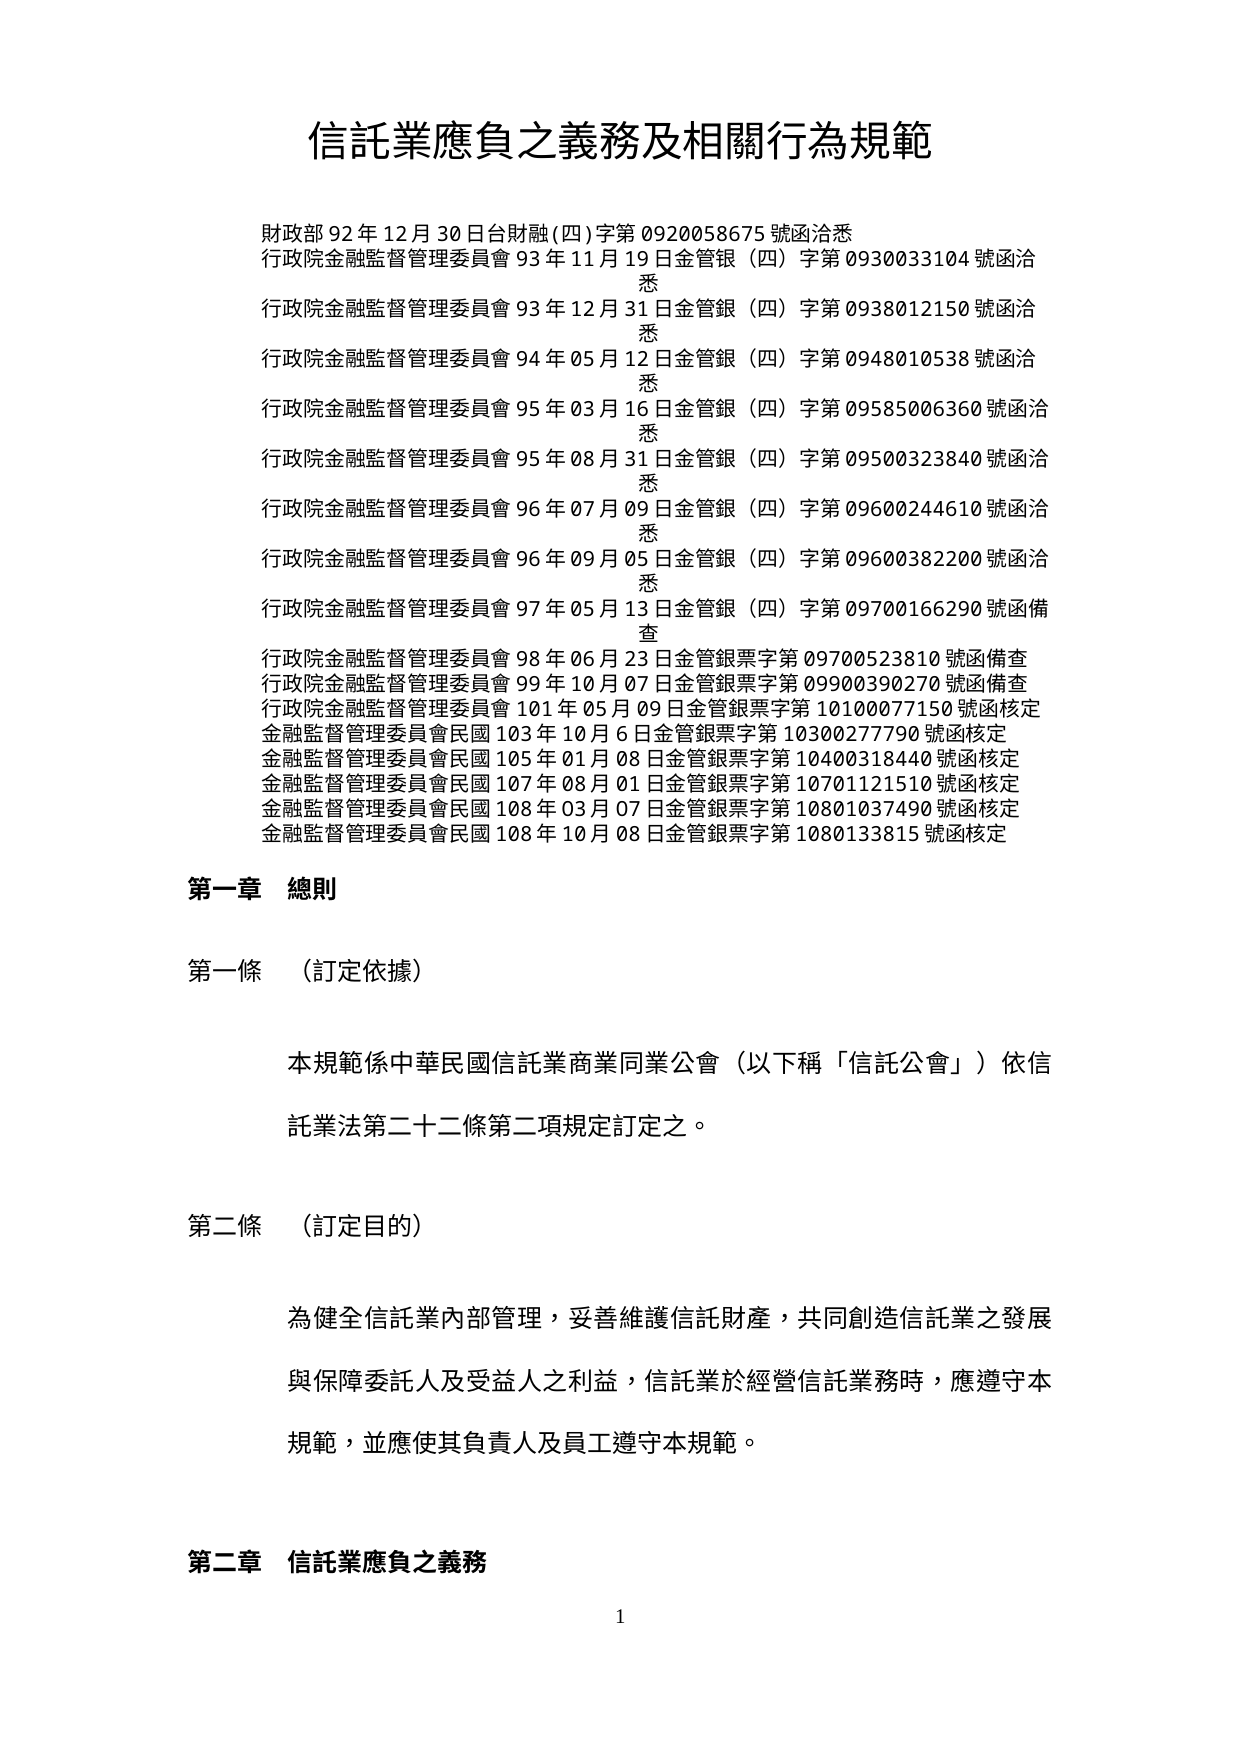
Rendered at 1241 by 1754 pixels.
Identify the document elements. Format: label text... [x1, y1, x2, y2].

text 第二章 信託業應負之義務 [187, 1519, 1053, 1581]
text 財政部92年12月30日台財融(四)字第0920058675號函洽悉 [261, 221, 1053, 246]
text 本規範係中華民國信託業商業同業公會（以下稱「信託公會」）依信託業法第二十二條第二項規定訂定之。 [287, 1020, 1053, 1145]
text 第一章 總則 [187, 846, 1053, 909]
text 行政院金融監督管理委員會98年06月23日金管銀票字第09700523810號函備查 [261, 646, 1053, 671]
text 行政院金融監督管理委員會95年03月16日金管銀（四）字第09585006360號函洽悉 [261, 396, 1053, 446]
text 行政院金融監督管理委員會97年05月13日金管銀（四）字第09700166290號函備查 [261, 596, 1053, 646]
text 行政院金融監督管理委員會96年07月09日金管銀（四）字第09600244610號函洽悉 [261, 496, 1053, 546]
text 行政院金融監督管理委員會94年05月12日金管銀（四）字第0948010538號函洽悉 [261, 346, 1053, 396]
text 行政院金融監督管理委員會95年08月31日金管銀（四）字第09500323840號函洽悉 [261, 446, 1053, 496]
text 第二條 （訂定目的） [187, 1182, 1053, 1245]
text 第一條 （訂定依據） [187, 927, 1053, 990]
text 行政院金融監督管理委員會99年10月07日金管銀票字第09900390270號函備查 [261, 671, 1053, 696]
text 金融監督管理委員會民國105年01月08日金管銀票字第10400318440號函核定 [261, 746, 1053, 771]
text 行政院金融監督管理委員會96年09月05日金管銀（四）字第09600382200號函洽悉 [261, 546, 1053, 596]
text 金融監督管理委員會民國103年10月6日金管銀票字第10300277790號函核定 [261, 721, 1053, 746]
text 金融監督管理委員會民國107年08月01日金管銀票字第10701121510號函核定 [261, 771, 1053, 796]
text 行政院金融監督管理委員會93年12月31日金管銀（四）字第0938012150號函洽悉 [261, 296, 1053, 346]
text 行政院金融監督管理委員會101年05月09日金管銀票字第10100077150號函核定 [261, 696, 1053, 721]
text 信託業應負之義務及相關行為規範 [187, 96, 1053, 159]
text 金融監督管理委員會民國108年10月08日金管銀票字第1080133815號函核定 [261, 821, 1053, 846]
text 金融監督管理委員會民國108年O3月O7日金管銀票字第10801037490號函核定 [261, 796, 1053, 821]
text 行政院金融監督管理委員會93年11月19日金管银（四）字第0930033104號函洽悉 [261, 246, 1053, 296]
text 為健全信託業內部管理，妥善維護信託財產，共同創造信託業之發展與保障委託人及受益人之利益，信託業於經營信託業務時，應遵守本規範，並應使其負責人及員工遵守本規範。 [287, 1275, 1053, 1462]
